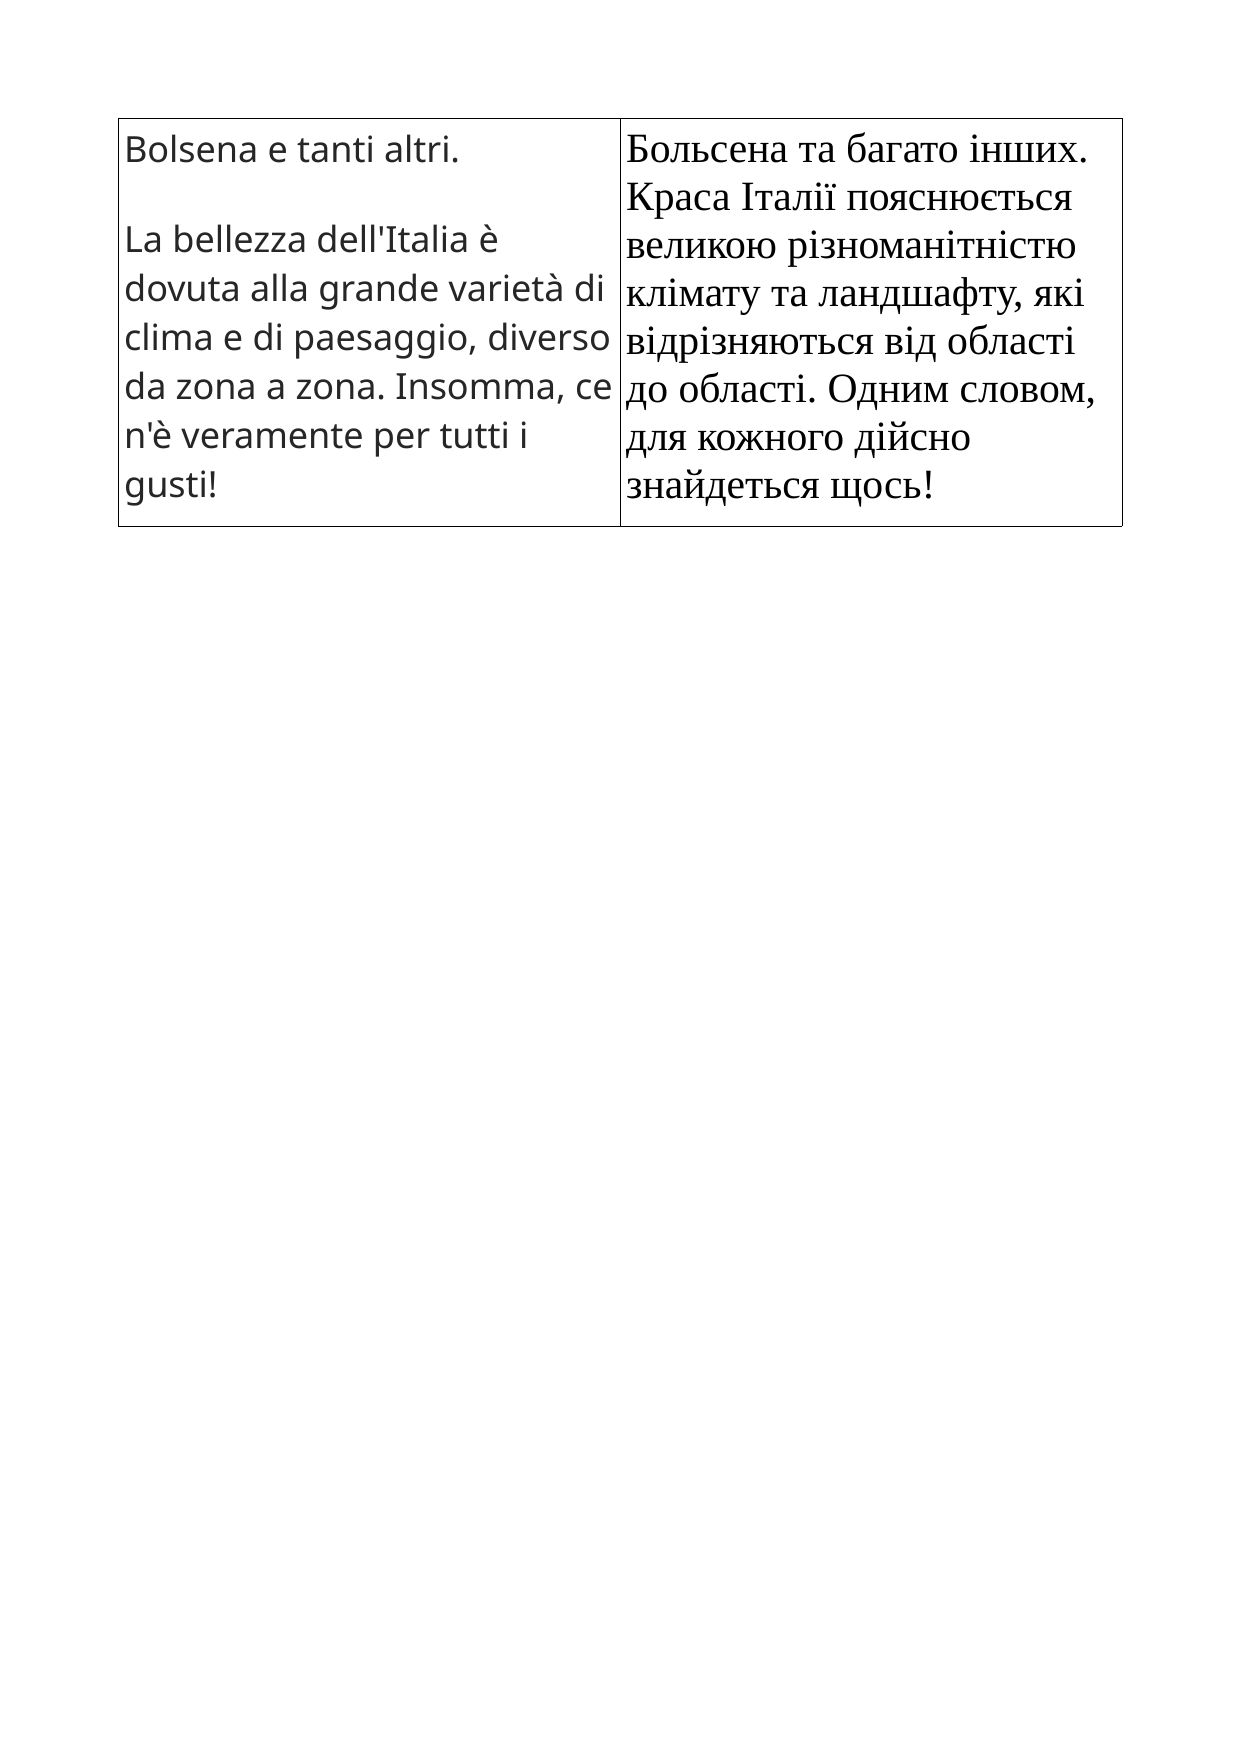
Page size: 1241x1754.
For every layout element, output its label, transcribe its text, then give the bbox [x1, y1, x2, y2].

table_header Bolsena e tanti altri. La bellezza dell'Italia è dovuta alla grande varietà di clima e di paesaggio, diverso da zona a zona. Insomma, ce n'è veramente per tutti i gusti! [119, 119, 620, 526]
table_header Больсена та багато інших. Краса Італії пояснюється великою різноманітністю клімату та ландшафту, які відрізняються від області до області. Одним словом, для кожного дійсно знайдеться щось! [621, 119, 1122, 526]
